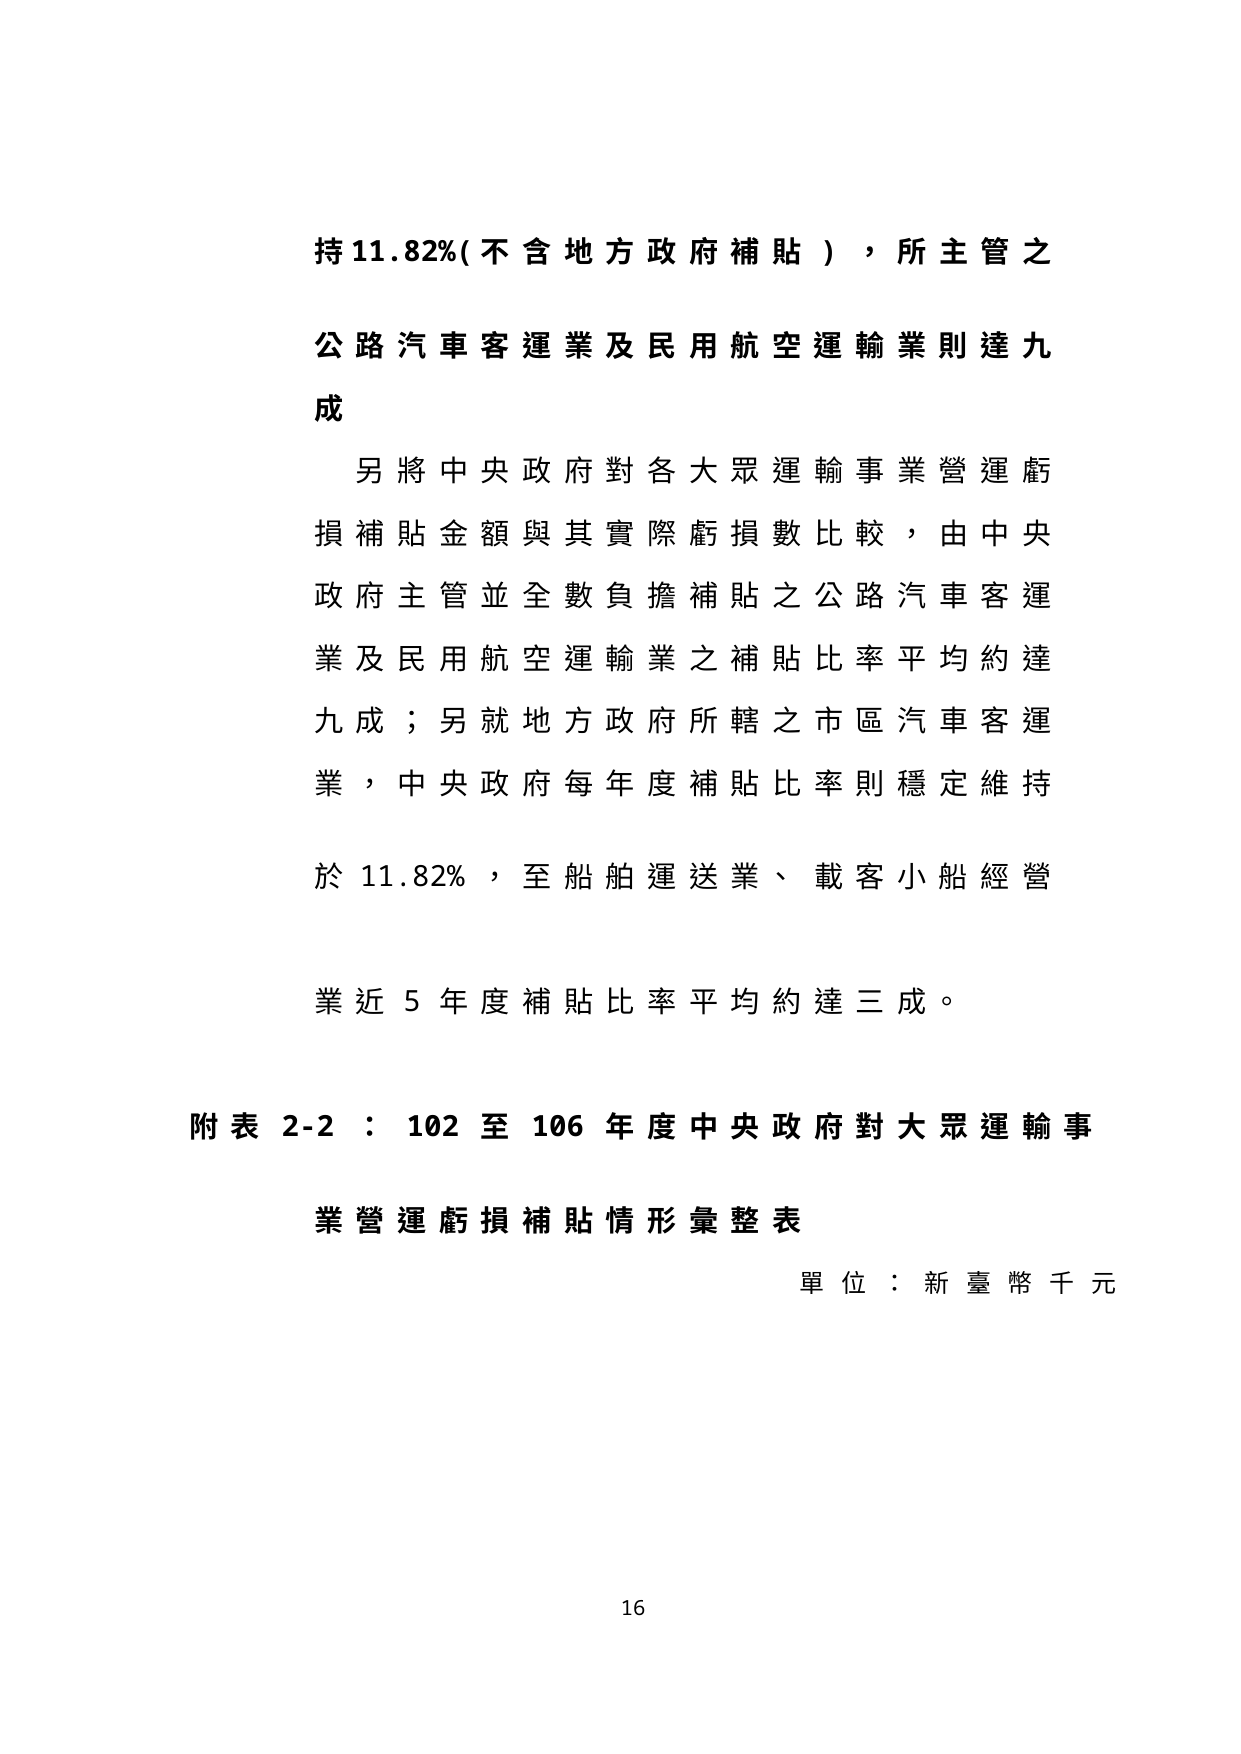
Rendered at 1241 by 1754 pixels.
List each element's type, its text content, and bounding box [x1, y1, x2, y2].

text 另將中央政府對各大眾運輸事業營運虧損補貼金額與其實際虧損數比較，由中央政府主管並全數負擔補貼之公路汽車客運業及民用航空運輸業之補貼比率平均約達九成；另就地方政府所轄之市區汽車客運業，中央政府每年度補貼比率則穩定維持於11.82%，至船舶運送業、載客小船經營業近5年度補貼比率平均約達三成。 [271, 427, 1058, 1052]
text 附表2-2：102至106年度中央政府對大眾運輸事業營運虧損補貼情形彙整表 [183, 1052, 1124, 1240]
text 持11.82%(不含地方政府補貼)，所主管之公路汽車客運業及民用航空運輸業則達九成 [242, 177, 1058, 427]
text 單位：新臺幣千元 [183, 1240, 1124, 1302]
